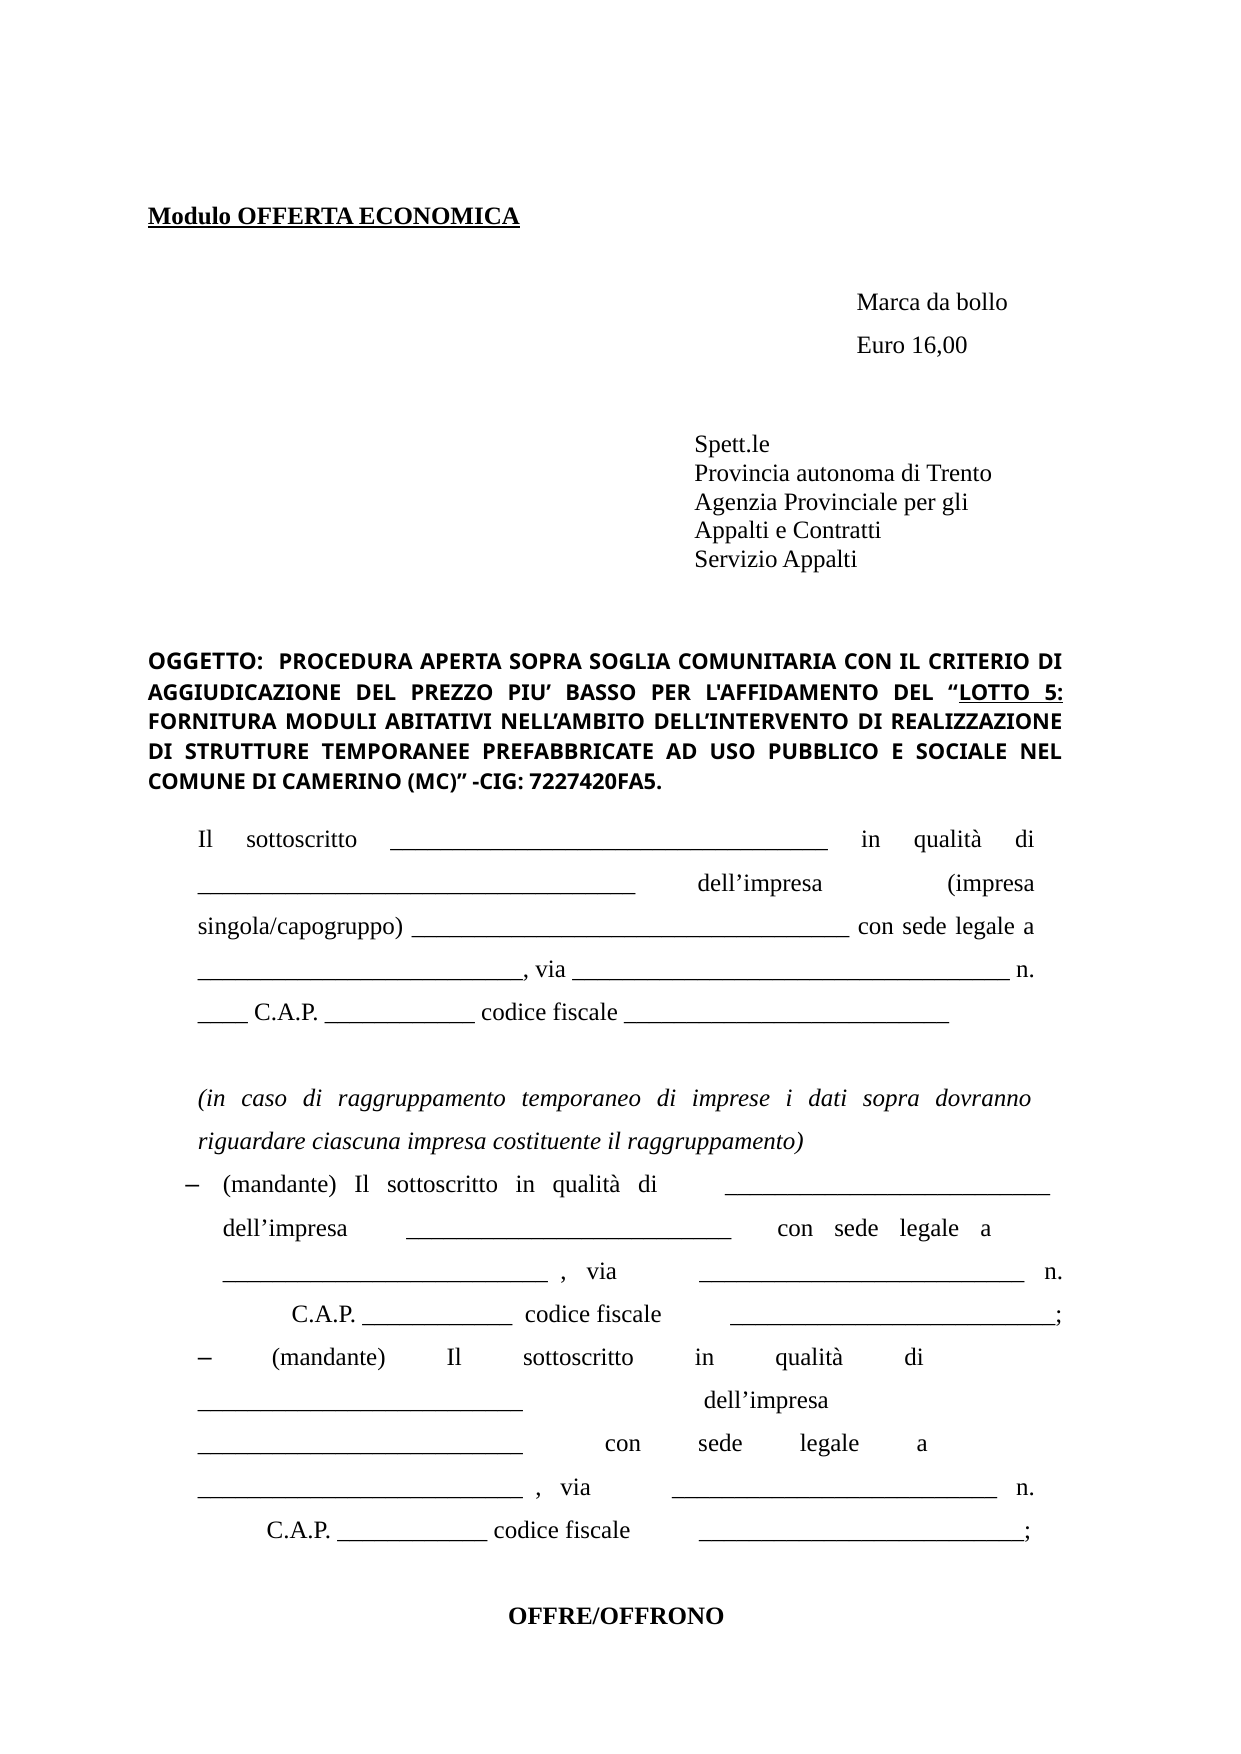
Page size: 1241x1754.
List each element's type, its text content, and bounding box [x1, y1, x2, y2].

text Spett.le [694, 429, 1035, 458]
text Servizio Appalti [694, 544, 1035, 573]
text Agenzia Provinciale per gli Appalti e Contratti [694, 487, 1035, 544]
text Euro 16,00 [856, 331, 1035, 359]
text Marca da bollo [856, 287, 1035, 316]
list (mandante) Il sottoscritto in qualità di __________________________ dell’impresa __________________________ con sede legale a __________________________ , via __________________________ n. C.A.P. ____________ codice fiscale __________________________; [198, 1342, 1035, 1543]
text Provincia autonoma di Trento [694, 458, 1035, 487]
list (mandante) Il sottoscritto in qualità di __________________________ dell’impresa __________________________ con sede legale a __________________________ , via __________________________ n. C.A.P. ____________ codice fiscale __________________________; [185, 1169, 1063, 1328]
text OFFRE/OFFRONO [198, 1601, 1035, 1630]
text Il sottoscritto ___________________________________ in qualità di ___________________________________ dell’impresa (impresa singola/capogruppo) ___________________________________ con sede legale a __________________________, via ___________________________________ n. ____ C.A.P. ____________ codice fiscale __________________________ [198, 824, 1035, 1026]
text (in caso di raggruppamento temporaneo di imprese i dati sopra dovranno riguardare ciascuna impresa costituente il raggruppamento) [198, 1083, 1035, 1155]
text Modulo OFFERTA ECONOMICA [148, 201, 1035, 230]
text OGGETTO: PROCEDURA APERTA SOPRA SOGLIA COMUNITARIA CON IL CRITERIO DI AGGIUDICAZIONE DEL PREZZO PIU’ BASSO PER L'AFFIDAMENTO DEL “LOTTO 5: FORNITURA MODULI ABITATIVI NELL’AMBITO DELL’INTERVENTO DI REALIZZAZIONE DI STRUTTURE TEMPORANEE PREFABBRICATE AD USO PUBBLICO E SOCIALE NEL COMUNE DI CAMERINO (MC)” -CIG: 7227420FA5. [148, 645, 1063, 796]
